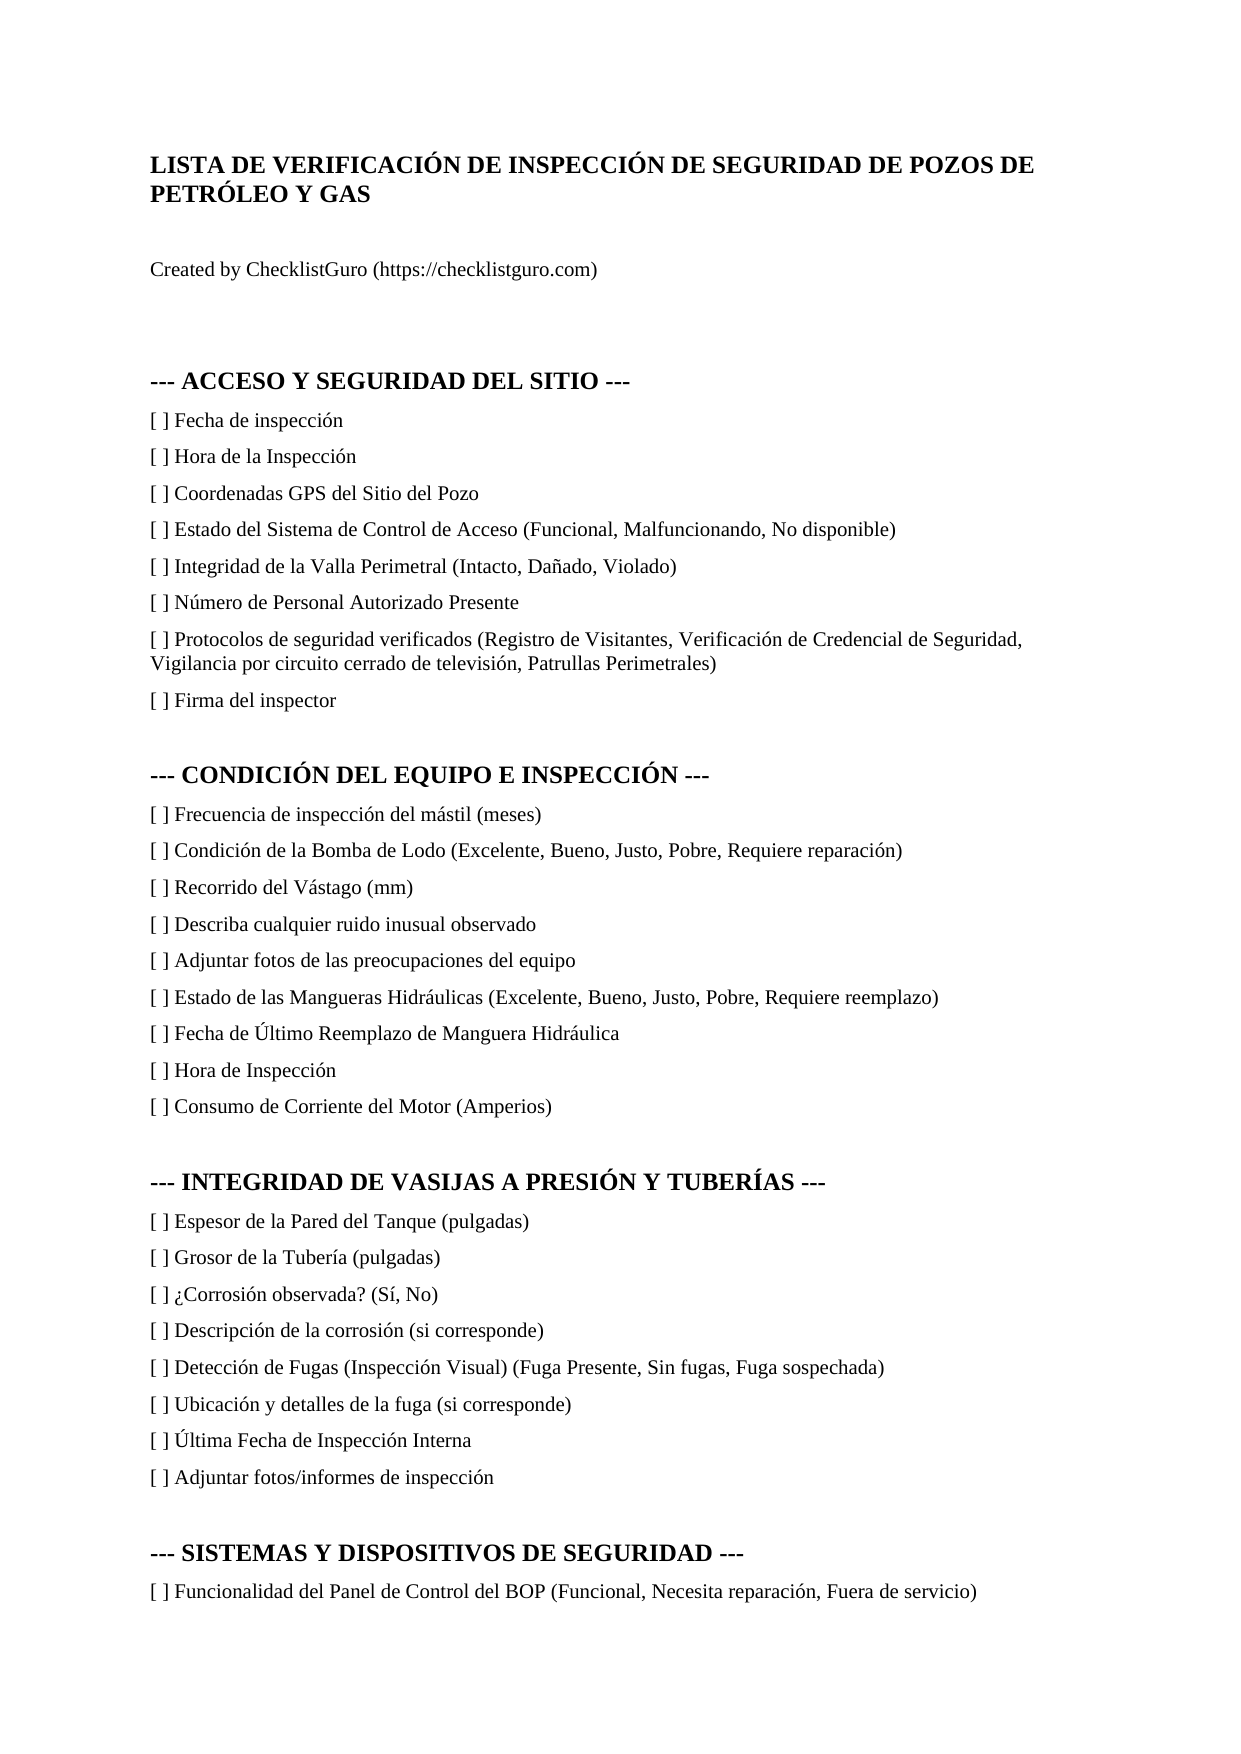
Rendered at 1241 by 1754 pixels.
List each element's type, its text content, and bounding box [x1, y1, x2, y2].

text --- SISTEMAS Y DISPOSITIVOS DE SEGURIDAD --- [150, 1538, 1090, 1567]
text [ ] Última Fecha de Inspección Interna [150, 1428, 1090, 1452]
text [ ] Coordenadas GPS del Sitio del Pozo [150, 481, 1090, 505]
text --- INTEGRIDAD DE VASIJAS A PRESIÓN Y TUBERÍAS --- [150, 1167, 1090, 1196]
text Created by ChecklistGuro (https://checklistguro.com) [150, 257, 1090, 281]
text [ ] Número de Personal Autorizado Presente [150, 590, 1090, 614]
text [ ] Fecha de inspección [150, 407, 1090, 432]
text [ ] Firma del inspector [150, 687, 1090, 712]
text [ ] Ubicación y detalles de la fuga (si corresponde) [150, 1392, 1090, 1416]
text [ ] Hora de la Inspección [150, 444, 1090, 468]
text [ ] Consumo de Corriente del Motor (Amperios) [150, 1094, 1090, 1118]
text [ ] Protocolos de seguridad verificados (Registro de Visitantes, Verificación de Credencial de Seguridad, Vigilancia por circuito cerrado de televisión, Patrullas Perimetrales) [150, 627, 1090, 675]
text [ ] ¿Corrosión observada? (Sí, No) [150, 1282, 1090, 1306]
text [ ] Espesor de la Pared del Tanque (pulgadas) [150, 1209, 1090, 1233]
text [ ] Grosor de la Tubería (pulgadas) [150, 1245, 1090, 1269]
text --- ACCESO Y SEGURIDAD DEL SITIO --- [150, 366, 1090, 395]
text LISTA DE VERIFICACIÓN DE INSPECCIÓN DE SEGURIDAD DE POZOS DE PETRÓLEO Y GAS [150, 150, 1090, 207]
text [ ] Funcionalidad del Panel de Control del BOP (Funcional, Necesita reparación, Fuera de servicio) [150, 1579, 1090, 1603]
text [ ] Adjuntar fotos/informes de inspección [150, 1465, 1090, 1489]
text [ ] Hora de Inspección [150, 1058, 1090, 1082]
text [ ] Describa cualquier ruido inusual observado [150, 912, 1090, 936]
text [ ] Frecuencia de inspección del mástil (meses) [150, 802, 1090, 826]
text [ ] Recorrido del Vástago (mm) [150, 875, 1090, 899]
text [ ] Integridad de la Valla Perimetral (Intacto, Dañado, Violado) [150, 554, 1090, 578]
text [ ] Detección de Fugas (Inspección Visual) (Fuga Presente, Sin fugas, Fuga sospechada) [150, 1355, 1090, 1379]
text [ ] Fecha de Último Reemplazo de Manguera Hidráulica [150, 1021, 1090, 1045]
text [ ] Adjuntar fotos de las preocupaciones del equipo [150, 948, 1090, 972]
text [ ] Descripción de la corrosión (si corresponde) [150, 1318, 1090, 1342]
text [ ] Estado de las Mangueras Hidráulicas (Excelente, Bueno, Justo, Pobre, Requiere reemplazo) [150, 985, 1090, 1009]
text --- CONDICIÓN DEL EQUIPO E INSPECCIÓN --- [150, 761, 1090, 789]
text [ ] Estado del Sistema de Control de Acceso (Funcional, Malfuncionando, No disponible) [150, 517, 1090, 541]
text [ ] Condición de la Bomba de Lodo (Excelente, Bueno, Justo, Pobre, Requiere reparación) [150, 838, 1090, 862]
